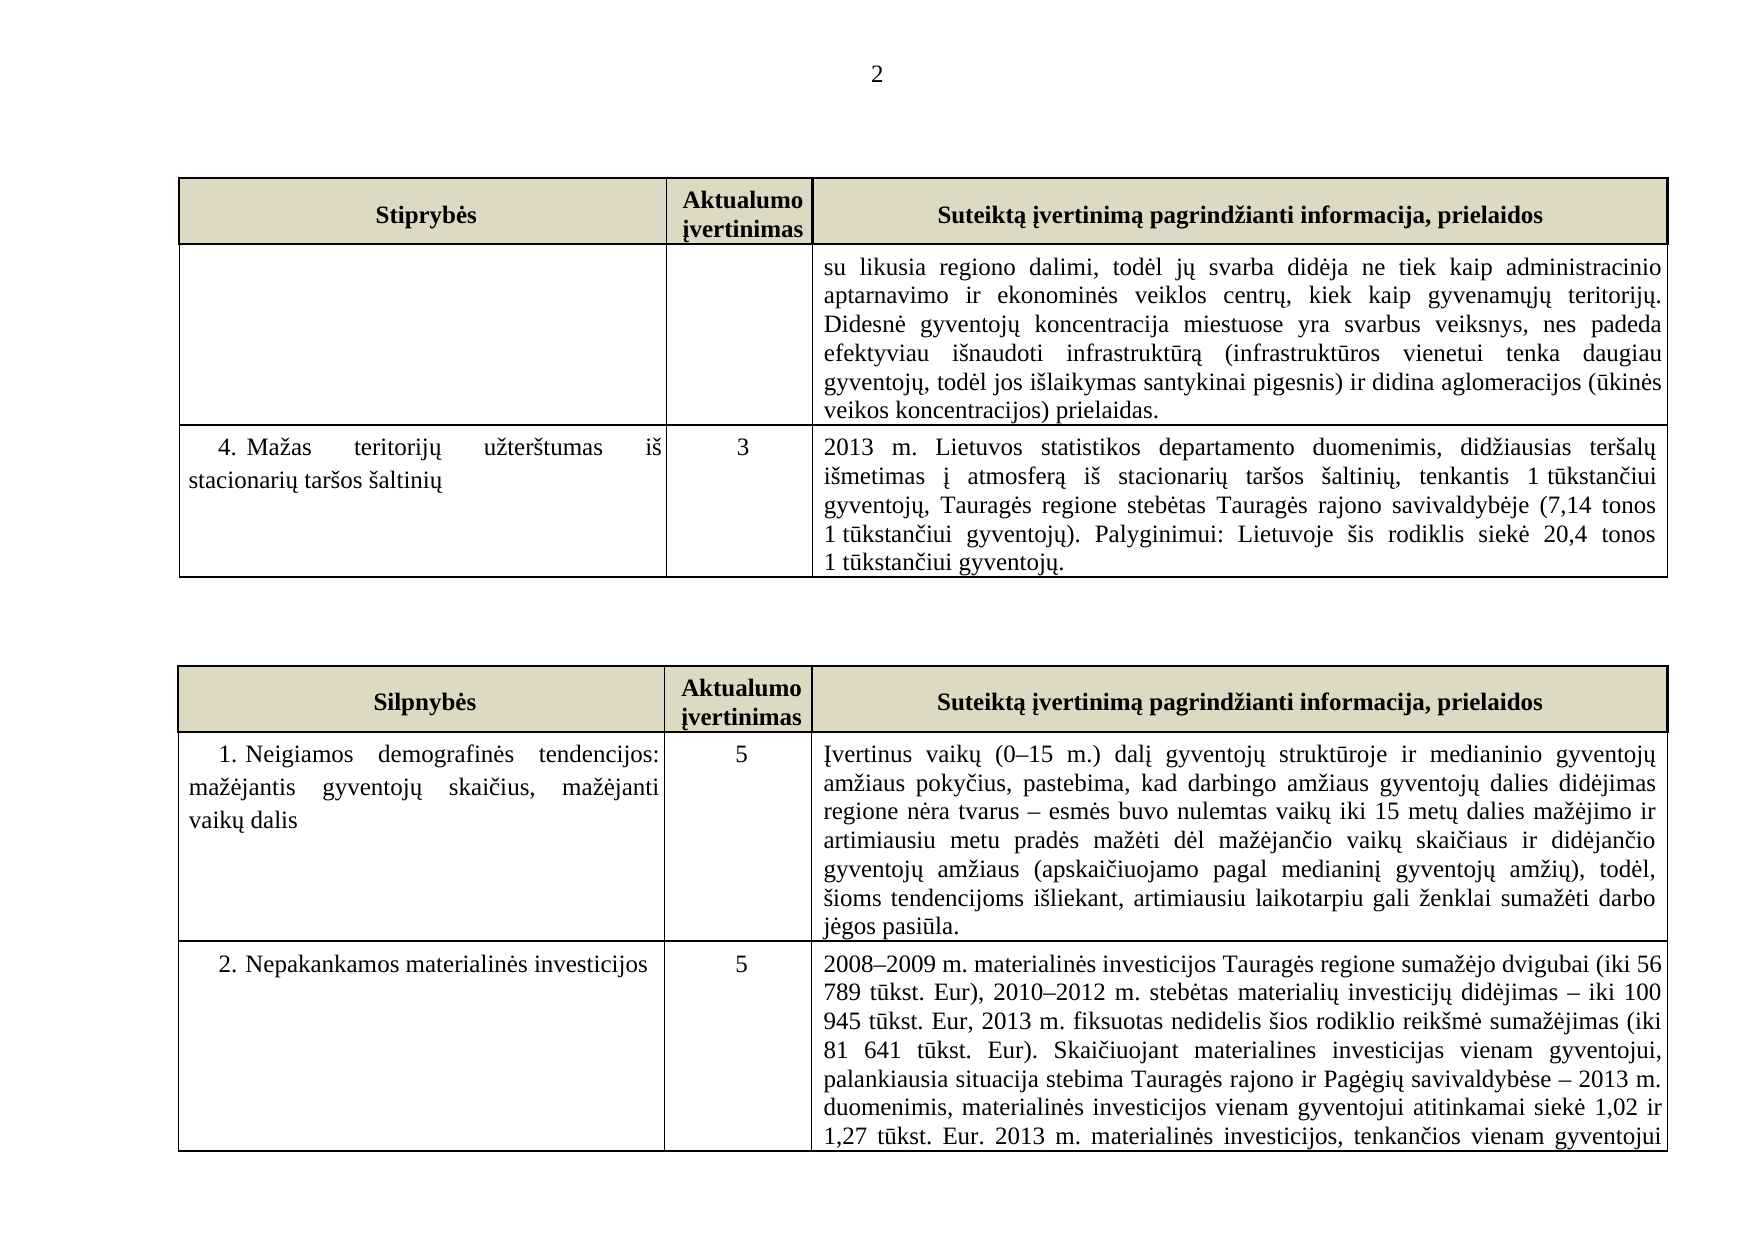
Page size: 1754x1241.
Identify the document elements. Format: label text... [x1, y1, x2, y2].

table_cell 5 [665, 733, 811, 940]
table_cell 3 [667, 426, 812, 576]
table_cell 2008–2009 m. materialinės investicijos Tauragės regione sumažėjo dvigubai (iki 56 789 tūkst. Eur), 2010–2012 m. stebėtas materialių investicijų didėjimas – iki 100 945 tūkst. Eur, 2013 m. fiksuotas nedidelis šios rodiklio reikšmė sumažėjimas (iki 81 641 tūkst. Eur). Skaičiuojant materialines investicijas vienam gyventojui, palankiausia situacija stebima Tauragės rajono ir Pagėgių savivaldybėse – 2013 m. duomenimis, materialinės investicijos vienam gyventojui atitinkamai siekė 1,02 ir 1,27 tūkst. Eur. 2013 m. materialinės investicijos, tenkančios vienam gyventojui [812, 942, 1667, 1150]
table_header Stiprybės [180, 179, 666, 243]
table_cell [667, 245, 812, 424]
table_header Silpnybės [179, 667, 664, 731]
table_cell Įvertinus vaikų (0–15 m.) dalį gyventojų struktūroje ir medianinio gyventojų amžiaus pokyčius, pastebima, kad darbingo amžiaus gyventojų dalies didėjimas regione nėra tvarus – esmės buvo nulemtas vaikų iki 15 metų dalies mažėjimo ir artimiausiu metu pradės mažėti dėl mažėjančio vaikų skaičiaus ir didėjančio gyventojų amžiaus (apskaičiuojamo pagal medianinį gyventojų amžių), todėl, šioms tendencijoms išliekant, artimiausiu laikotarpiu gali ženklai sumažėti darbo jėgos pasiūla. [812, 733, 1667, 940]
table_header Aktualumo įvertinimas [665, 667, 811, 731]
table_header Suteiktą įvertinimą pagrindžianti informacija, prielaidos [814, 179, 1666, 243]
table_cell 5 [665, 942, 811, 1150]
table_cell [180, 245, 666, 424]
table_header Aktualumo įvertinimas [667, 179, 811, 243]
table_cell 4. Mažas teritorijų užterštumas iš stacionarių taršos šaltinių [180, 426, 666, 576]
table_cell 1. Neigiamos demografinės tendencijos: mažėjantis gyventojų skaičius, mažėjanti vaikų dalis [179, 733, 664, 940]
table_cell 2013 m. Lietuvos statistikos departamento duomenimis, didžiausias teršalų išmetimas į atmosferą iš stacionarių taršos šaltinių, tenkantis 1 tūkstančiui gyventojų, Tauragės regione stebėtas Tauragės rajono savivaldybėje (7,14 tonos 1 tūkstančiui gyventojų). Palyginimui: Lietuvoje šis rodiklis siekė 20,4 tonos 1 tūkstančiui gyventojų. [813, 426, 1667, 576]
table_header Suteiktą įvertinimą pagrindžianti informacija, prielaidos [813, 667, 1666, 731]
table_cell 2. Nepakankamos materialinės investicijos [179, 942, 664, 1150]
table_cell su likusia regiono dalimi, todėl jų svarba didėja ne tiek kaip administracinio aptarnavimo ir ekonominės veiklos centrų, kiek kaip gyvenamųjų teritorijų. Didesnė gyventojų koncentracija miestuose yra svarbus veiksnys, nes padeda efektyviau išnaudoti infrastruktūrą (infrastruktūros vienetui tenka daugiau gyventojų, todėl jos išlaikymas santykinai pigesnis) ir didina aglomeracijos (ūkinės veikos koncentracijos) prielaidas. [813, 245, 1667, 424]
